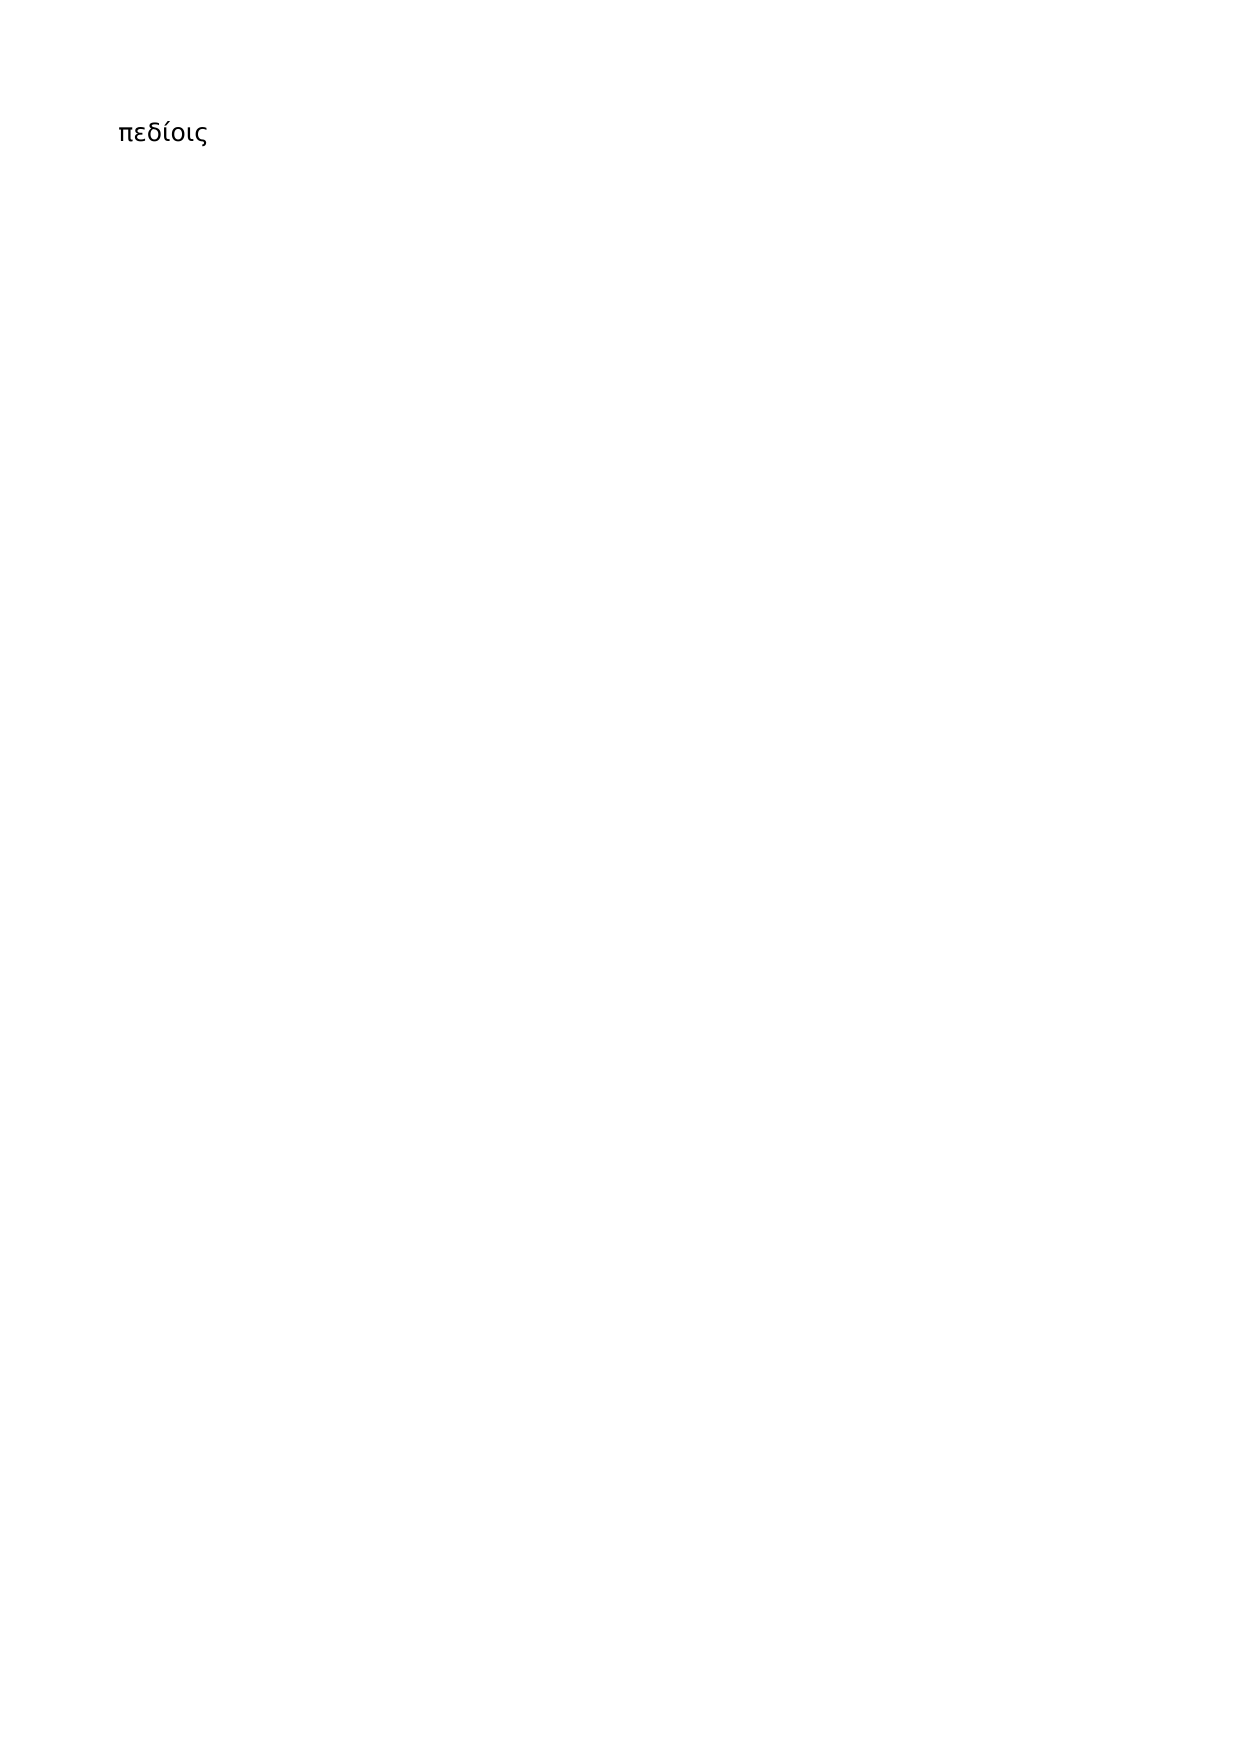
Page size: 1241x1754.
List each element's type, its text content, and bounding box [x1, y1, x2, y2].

text πεδίοις [118, 118, 1122, 147]
